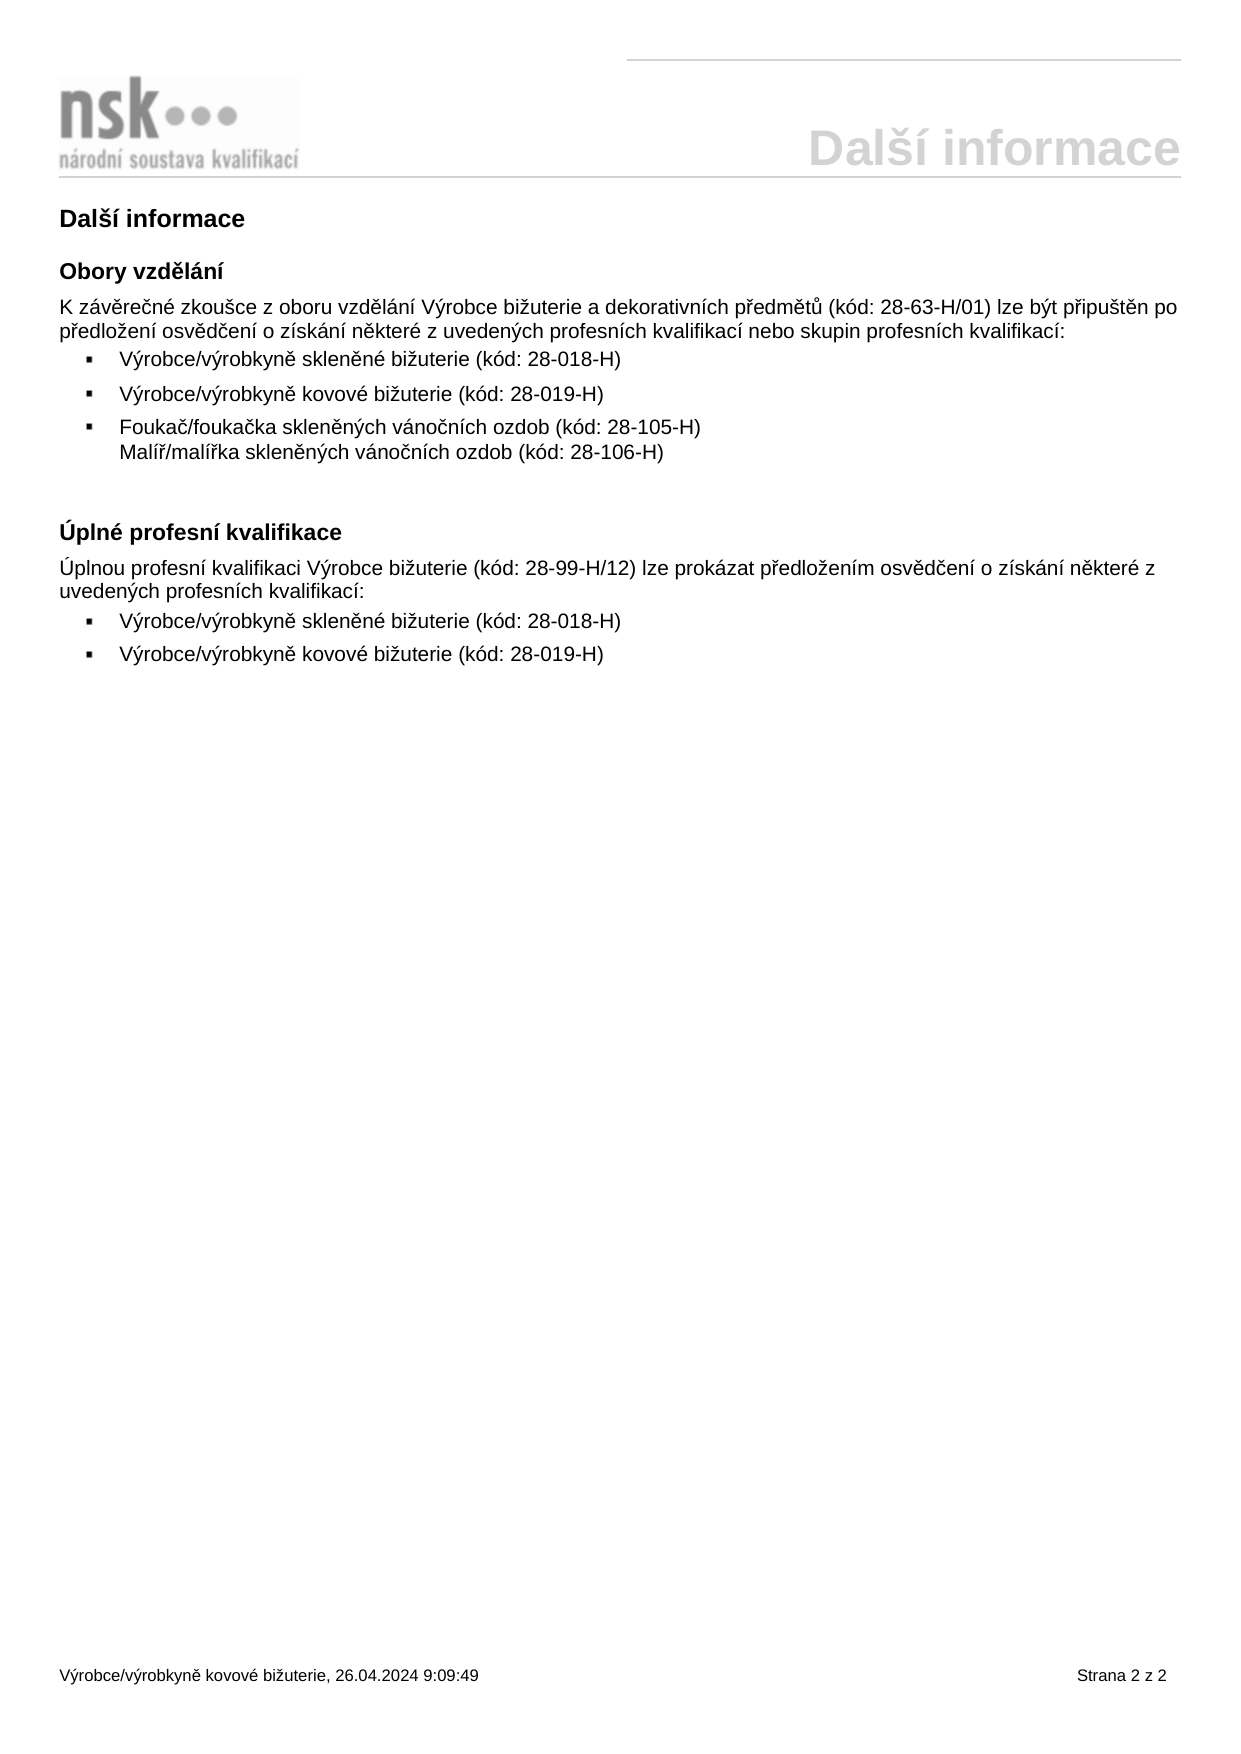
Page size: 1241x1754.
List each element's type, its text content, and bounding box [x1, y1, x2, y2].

table_cell [1167, 464, 1181, 497]
table_cell [1167, 633, 1181, 642]
table_cell Výrobce/výrobkyně kovové bižuterie (kód: 28-019-H) [119, 382, 1181, 406]
table_cell [861, 1301, 1167, 1479]
table_cell [619, 464, 627, 497]
table_cell [1167, 406, 1181, 414]
table_cell [1167, 373, 1181, 382]
table_cell [627, 236, 861, 248]
table_cell [119, 464, 482, 497]
table_cell [482, 603, 619, 609]
table_cell Další informace [59, 200, 1181, 236]
table_cell [861, 497, 1167, 509]
table_cell [619, 497, 627, 509]
table_cell [482, 343, 619, 347]
table_cell [482, 1479, 619, 1658]
table_cell [482, 171, 619, 176]
table_cell [1167, 1301, 1181, 1479]
table_cell [1167, 497, 1181, 509]
table_cell [59, 1301, 119, 1479]
table_cell [119, 406, 482, 414]
table_cell [59, 701, 119, 1001]
table_cell [627, 603, 861, 609]
table_cell [482, 236, 619, 248]
table_cell [861, 194, 1167, 200]
table_cell [861, 343, 1167, 347]
table_cell [861, 236, 1167, 248]
table_cell [619, 236, 627, 248]
table_cell [482, 406, 619, 414]
table_cell [482, 373, 619, 382]
table_cell [119, 373, 482, 382]
table_cell [482, 194, 619, 200]
table_cell [619, 170, 627, 176]
table_cell [119, 1001, 482, 1301]
table_cell [861, 1479, 1167, 1658]
table_cell Výrobce/výrobkyně skleněné bižuterie (kód: 28-018-H) [119, 347, 1181, 373]
table_cell [619, 406, 627, 414]
table_cell [59, 236, 119, 248]
table_cell [861, 701, 1167, 1001]
table_cell [119, 497, 482, 509]
table_cell Foukač/foukačka skleněných vánočních ozdob (kód: 28-105-H) [119, 415, 1181, 440]
table_cell [59, 406, 119, 414]
table_cell [482, 464, 619, 497]
table_cell [619, 701, 627, 1001]
table_cell [620, 59, 627, 170]
table_cell [619, 373, 627, 382]
table_cell [619, 1001, 627, 1301]
table_cell [59, 1001, 119, 1301]
table_cell [861, 633, 1167, 642]
table_cell [482, 701, 619, 1001]
table_cell [619, 1301, 627, 1479]
table_cell [627, 464, 861, 497]
table_cell [861, 406, 1167, 414]
table_cell [861, 373, 1167, 382]
table_cell [861, 1001, 1167, 1301]
table_cell [59, 178, 1181, 194]
table_cell [119, 701, 482, 1001]
table_cell [1167, 343, 1181, 347]
picture [59, 347, 119, 372]
table_cell [627, 497, 861, 509]
table_cell Výrobce/výrobkyně kovové bižuterie (kód: 28-019-H) [119, 642, 1181, 668]
table_cell [1167, 1479, 1181, 1658]
table_cell [59, 171, 119, 176]
picture [59, 414, 119, 439]
table_cell [627, 701, 861, 1001]
table_cell [1167, 1658, 1181, 1694]
table_cell [59, 464, 119, 497]
table_cell [627, 343, 861, 347]
table_cell Další informace [627, 61, 1181, 176]
table_cell [861, 603, 1167, 609]
table_cell [59, 634, 119, 642]
table_cell Úplné profesní kvalifikace [59, 509, 1181, 555]
table_cell [119, 236, 482, 248]
table_cell [627, 373, 861, 382]
table_cell [627, 1301, 861, 1479]
table_cell [619, 633, 627, 642]
table_cell [59, 1479, 119, 1658]
table_cell Úplnou profesní kvalifikaci Výrobce bižuterie (kód: 28-99-H/12) lze prokázat předložením osvědčení o získání některé z uvedených profesních kvalifikací: [59, 555, 1181, 603]
table_cell [482, 1301, 619, 1479]
table_cell [59, 497, 119, 509]
table_cell [619, 194, 627, 200]
table_cell [119, 343, 482, 347]
table_cell [482, 1001, 619, 1301]
picture [59, 642, 119, 667]
table_cell [1167, 236, 1181, 248]
table_cell [619, 1479, 627, 1658]
picture [59, 609, 119, 634]
table_cell K závěrečné zkoušce z oboru vzdělání Výrobce bižuterie a dekorativních předmětů (kód: 28-63-H/01) lze být připuštěn po předložení osvědčení o získání některé z uvedených profesních kvalifikací nebo skupin profesních kvalifikací: [59, 295, 1181, 343]
table_cell [1167, 194, 1181, 200]
table_cell [1167, 1001, 1181, 1301]
table_cell [59, 440, 119, 464]
table_cell [627, 668, 861, 701]
table_cell [619, 603, 627, 609]
table_cell Malíř/malířka skleněných vánočních ozdob (kód: 28-106-H) [119, 440, 1181, 464]
table_cell [482, 497, 619, 509]
table_cell [1167, 668, 1181, 701]
table_cell [119, 1479, 482, 1658]
table_cell [119, 171, 482, 176]
table_cell Strana 2 z 2 [861, 1658, 1167, 1694]
picture [58, 59, 620, 171]
table_cell [627, 1479, 861, 1658]
table_cell [59, 194, 119, 200]
table_cell [861, 464, 1167, 497]
table_cell [627, 406, 861, 414]
table_cell [119, 633, 482, 642]
table_cell [119, 194, 482, 200]
table_cell [119, 603, 482, 609]
table_cell [627, 1001, 861, 1301]
table_cell [861, 668, 1167, 701]
table_cell [482, 668, 619, 701]
table_cell [59, 373, 119, 381]
table_cell [619, 668, 627, 701]
table_cell [59, 603, 119, 609]
table_cell [59, 668, 119, 701]
table_cell [482, 633, 619, 642]
table_cell [59, 343, 119, 347]
table_cell Výrobce/výrobkyně kovové bižuterie, 26.04.2024 9:09:49 [59, 1658, 861, 1694]
table_cell [627, 633, 861, 642]
table_cell [119, 668, 482, 701]
table_cell Výrobce/výrobkyně skleněné bižuterie (kód: 28-018-H) [119, 609, 1181, 633]
picture [59, 381, 119, 406]
table_cell Obory vzdělání [59, 248, 1181, 295]
table_cell [627, 194, 861, 200]
table_cell [119, 1301, 482, 1479]
table_cell [1167, 603, 1181, 609]
table_cell [1167, 701, 1181, 1001]
